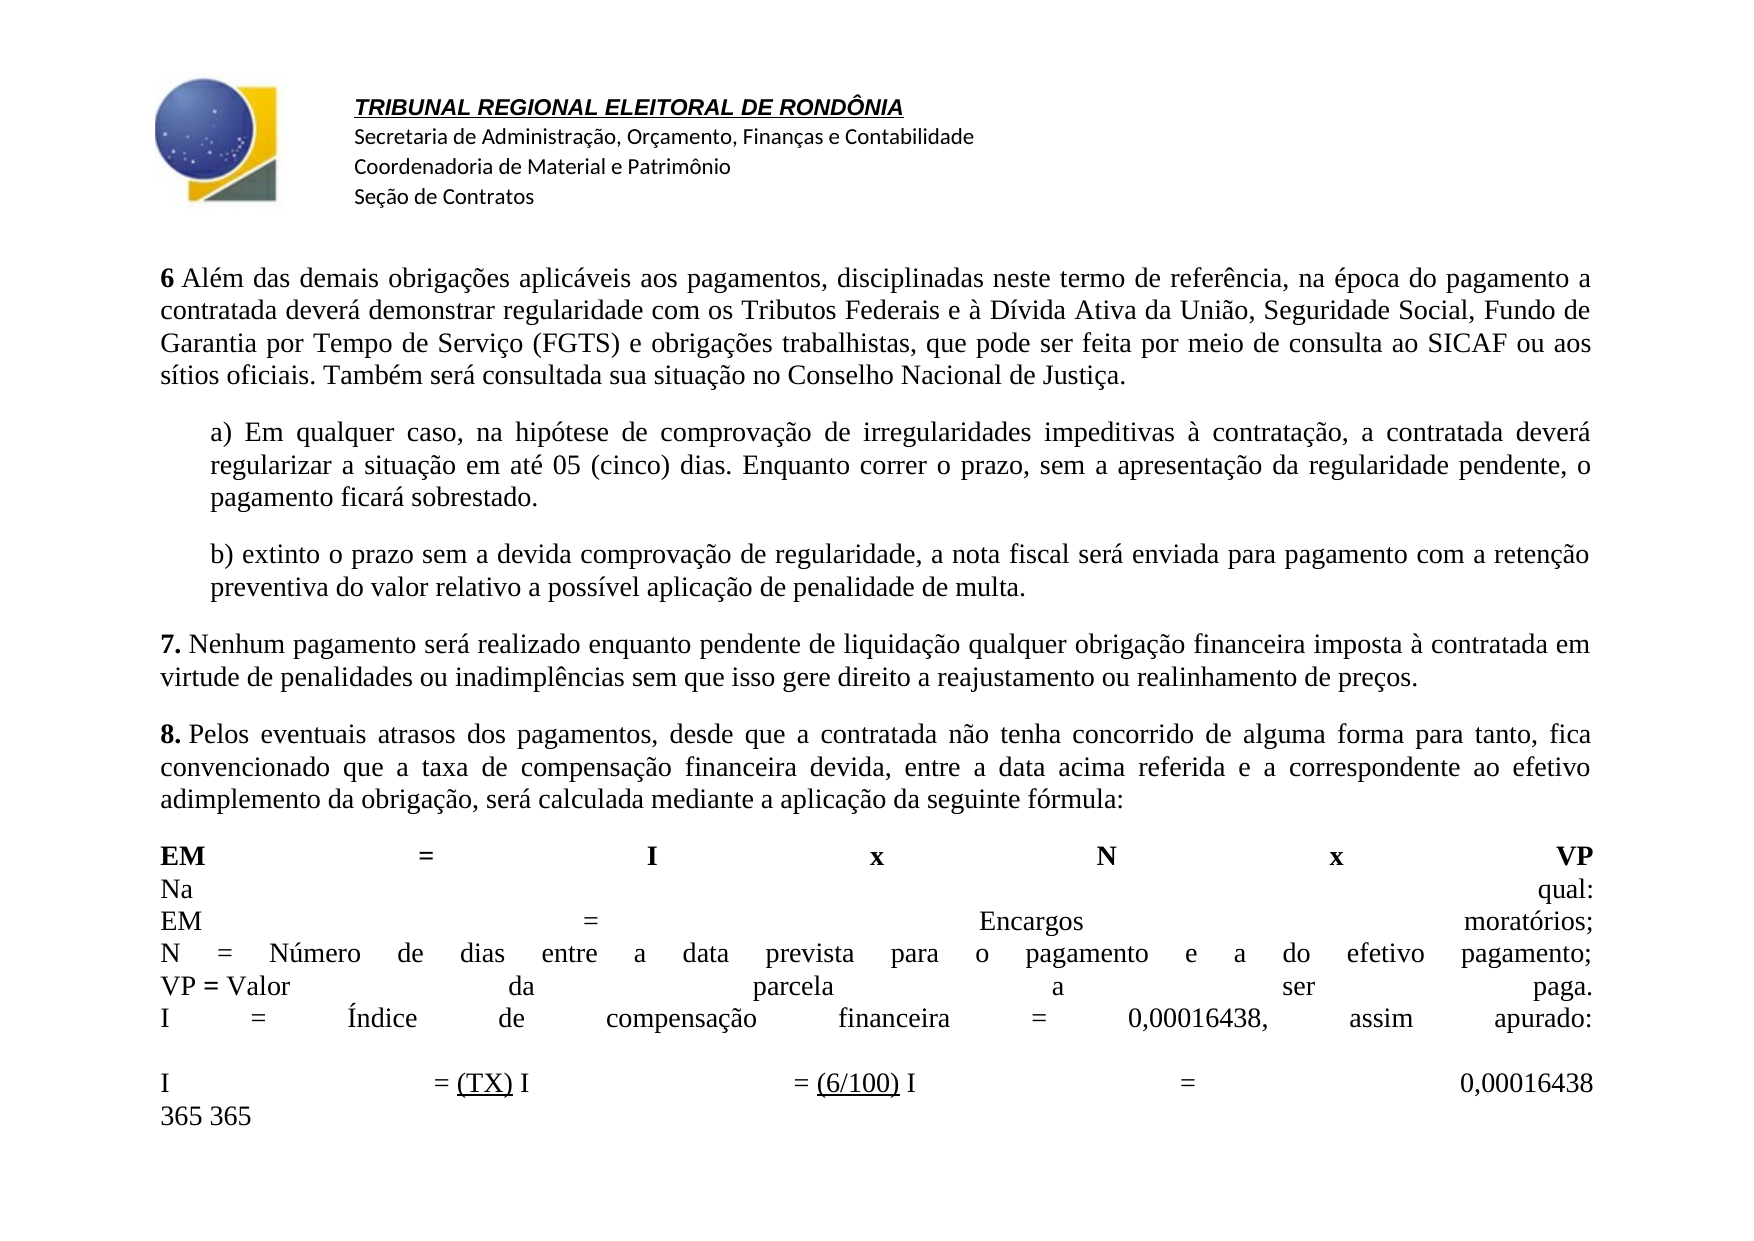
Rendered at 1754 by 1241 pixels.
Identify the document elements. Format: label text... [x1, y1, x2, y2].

text 6 Além das demais obrigações aplicáveis aos pagamentos, disciplinadas neste termo de referência, na época do pagamento a contratada deverá demonstrar regularidade com os Tributos Federais e à Dívida Ativa da União, Seguridade Social, Fundo de Garantia por Tempo de Serviço (FGTS) e obrigações trabalhistas, que pode ser feita por meio de consulta ao SICAF ou aos sítios oficiais. Também será consultada sua situação no Conselho Nacional de Justiça. [160, 261, 1594, 390]
text EM = I x N x VP Na qual: EM = Encargos moratórios; N = Número de dias entre a data prevista para o pagamento e a do efetivo pagamento; VP = Valor da parcela a ser paga. I = Índice de compensação financeira = 0,00016438, assim apurado: I = (TX) I = (6/100) I = 0,00016438 365 365 [160, 839, 1594, 1131]
text a) Em qualquer caso, na hipótese de comprovação de irregularidades impeditivas à contratação, a contratada deverá regularizar a situação em até 05 (cinco) dias. Enquanto correr o prazo, sem a apresentação da regularidade pendente, o pagamento ficará sobrestado. [210, 415, 1594, 513]
text b) extinto o prazo sem a devida comprovação de regularidade, a nota fiscal será enviada para pagamento com a retenção preventiva do valor relativo a possível aplicação de penalidade de multa. [210, 538, 1594, 602]
text 8. Pelos eventuais atrasos dos pagamentos, desde que a contratada não tenha concorrido de alguma forma para tanto, fica convencionado que a taxa de compensação financeira devida, entre a data acima referida e a correspondente ao efetivo adimplemento da obrigação, será calculada mediante a aplicação da seguinte fórmula: [160, 717, 1594, 814]
text 7. Nenhum pagamento será realizado enquanto pendente de liquidação qualquer obrigação financeira imposta à contratada em virtude de penalidades ou inadimplências sem que isso gere direito a reajustamento ou realinhamento de preços. [160, 627, 1594, 692]
